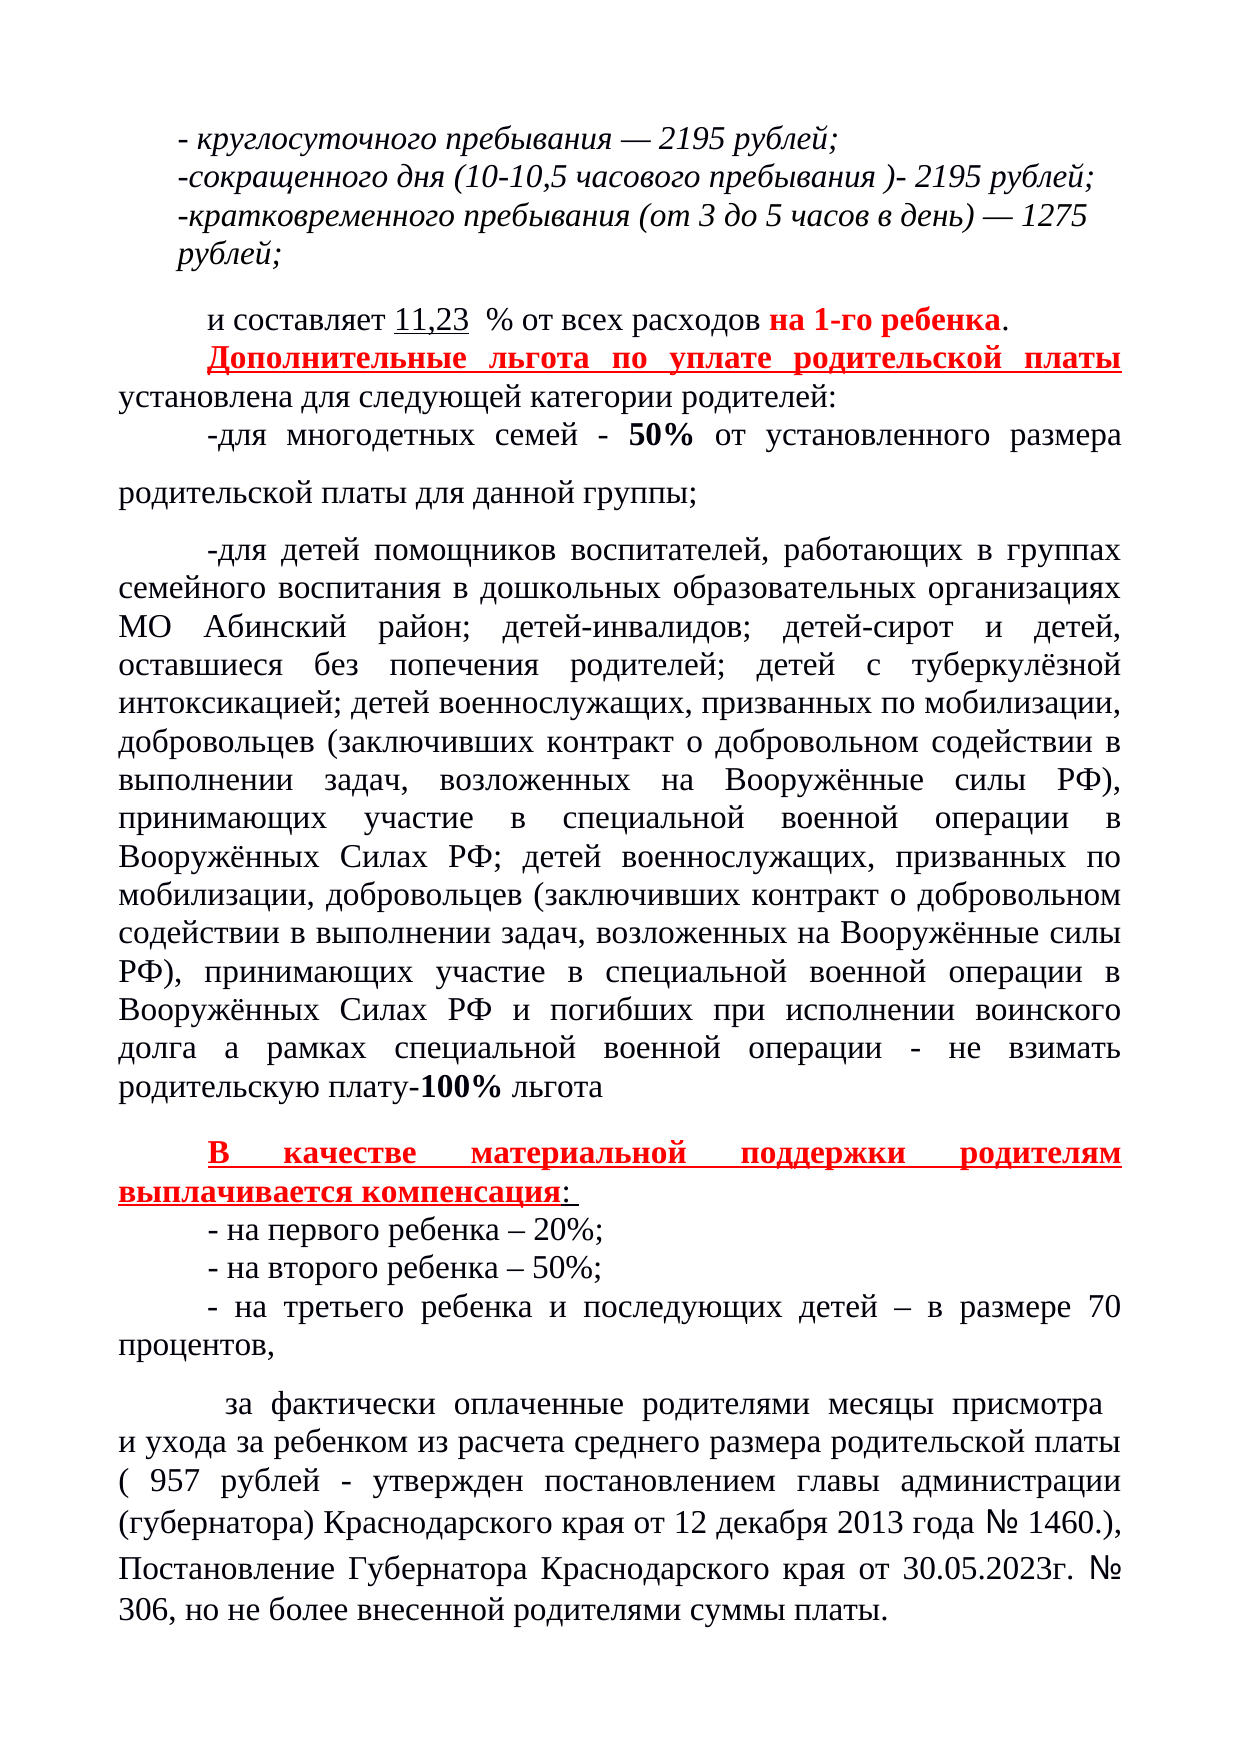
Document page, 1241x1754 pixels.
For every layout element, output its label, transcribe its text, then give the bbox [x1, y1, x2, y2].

text -сокращенного дня (10-10,5 часового пребывания )- 2195 рублей; [177, 156, 1122, 195]
text - на первого ребенка – 20%; [118, 1209, 1122, 1247]
text - круглосуточного пребывания — 2195 рублей; [177, 118, 1122, 156]
text В качестве материальной поддержки родителям выплачивается компенсация: [118, 1132, 1122, 1209]
text -для детей помощников воспитателей, работающих в группах семейного воспитания в дошкольных образовательных организациях МО Абинский район; детей-инвалидов; детей-сирот и детей, оставшиеся без попечения родителей; детей с туберкулёзной интоксикацией; детей военнослужащих, призванных по мобилизации, добровольцев (заключивших контракт о добровольном содействии в выполнении задач, возложенных на Вооружённые силы РФ), принимающих участие в специальной военной операции в Вооружённых Силах РФ; детей военнослужащих, призванных по мобилизации, добровольцев (заключивших контракт о добровольном содействии в выполнении задач, возложенных на Вооружённые силы РФ), принимающих участие в специальной военной операции в Вооружённых Силах РФ и погибших при исполнении воинского долга а рамках специальной военной операции - не взимать родительскую плату-100% льгота [118, 529, 1122, 1104]
text - на второго ребенка – 50%; [118, 1247, 1122, 1286]
text - на третьего ребенка и последующих детей – в размере 70 процентов, [118, 1286, 1122, 1362]
text Дополнительные льгота по уплате родительской платы установлена для следующей категории родителей: [118, 338, 1122, 414]
text за фактически оплаченные родителями месяцы присмотра и ухода за ребенком из расчета среднего размера родительской платы ( 957 рублей - утвержден постановлением главы администрации (губернатора) Краснодарского края от 12 декабря 2013 года № 1460.), Постановление Губернатора Краснодарского края от 30.05.2023г. № 306, но не более внесенной родителями суммы платы. [118, 1383, 1122, 1627]
text -кратковременного пребывания (от 3 до 5 часов в день) — 1275 рублей; [177, 195, 1122, 271]
text -для многодетных семей - 50% от установленного размера родительской платы для данной группы; [118, 414, 1122, 510]
text и составляет 11,23 % от всех расходов на 1-го ребенка. [118, 299, 1122, 338]
